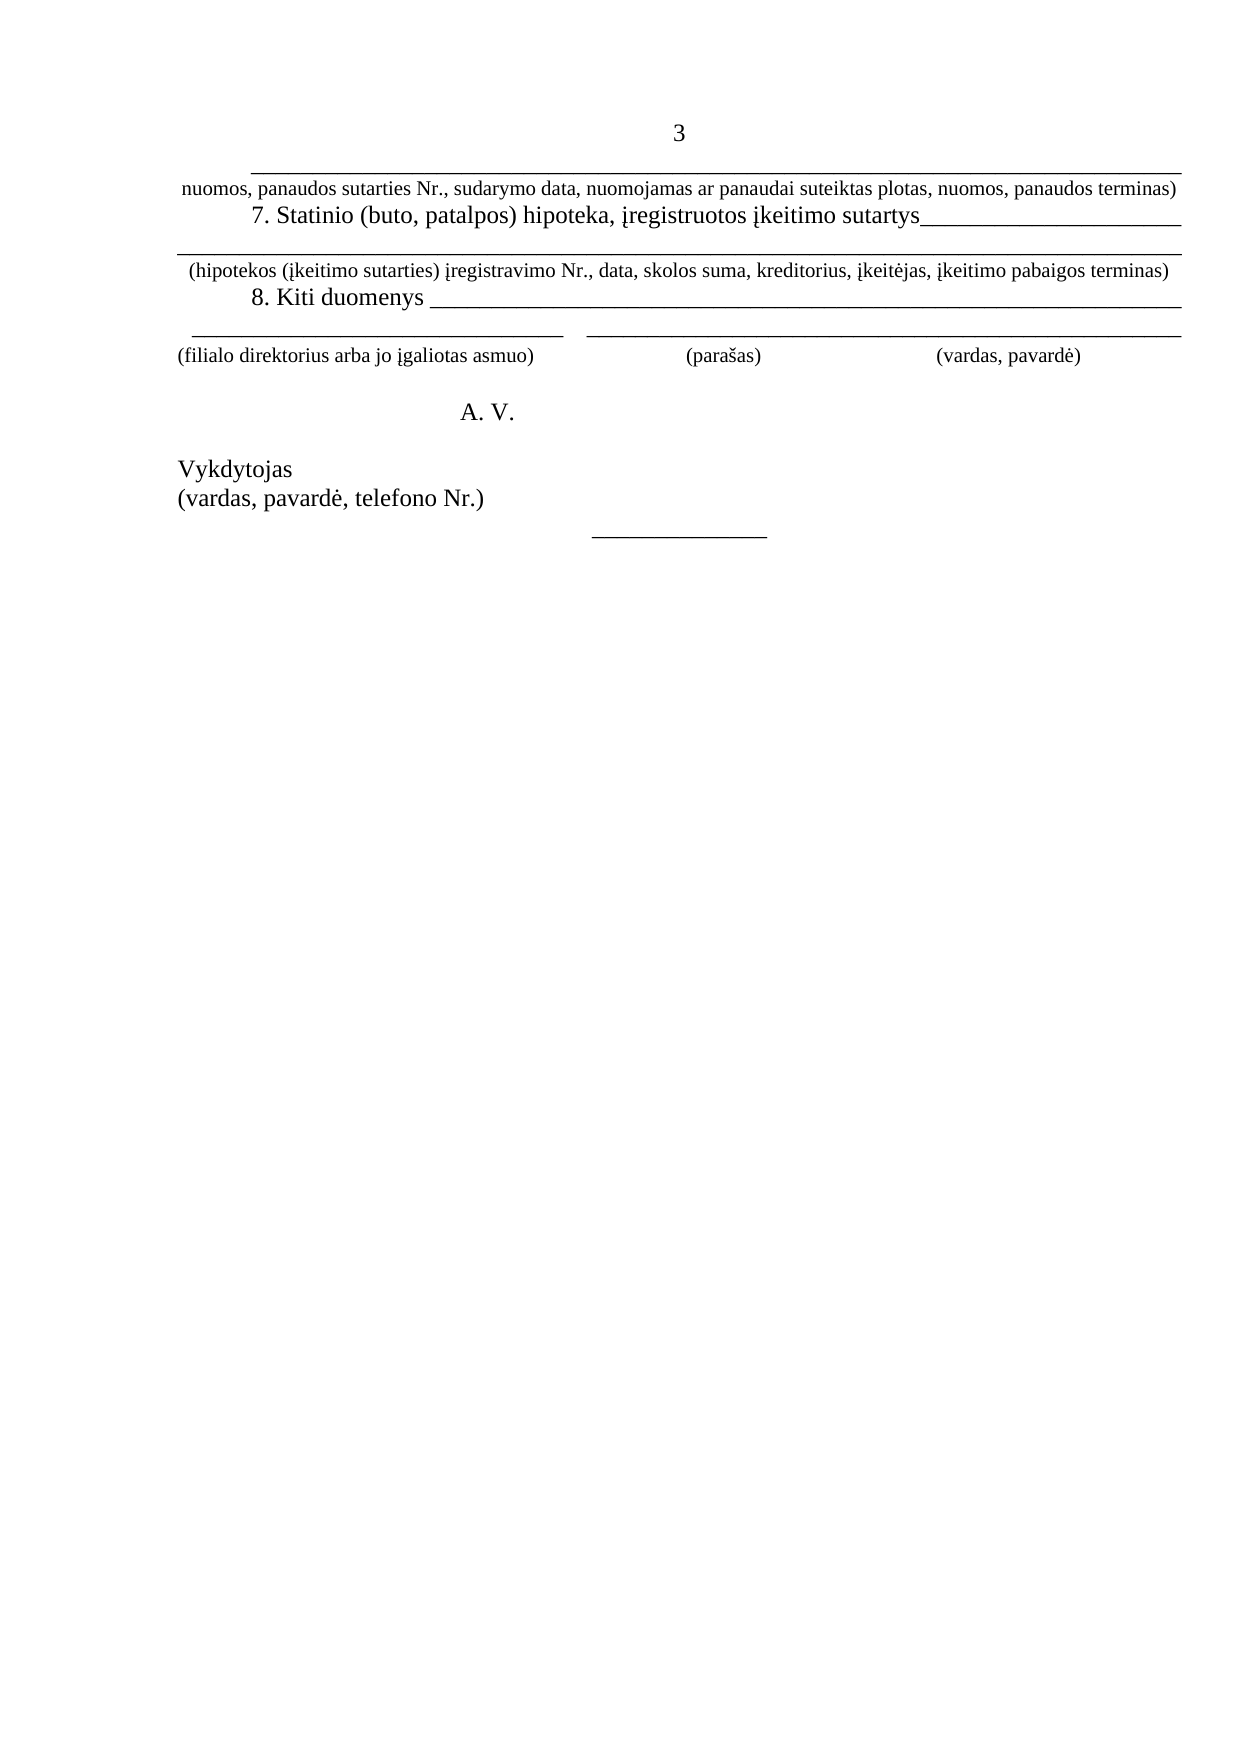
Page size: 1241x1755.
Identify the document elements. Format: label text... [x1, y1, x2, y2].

text 8. Kiti duomenys [177, 282, 1181, 311]
text (hipotekos (įkeitimo sutarties) įregistravimo Nr., data, skolos suma, kreditorius, įkeitėjas, įkeitimo pabaigos terminas) [177, 258, 1181, 282]
text (vardas, pavardė, telefono Nr.) [177, 483, 1181, 512]
text ______________ [177, 512, 1181, 541]
text 7. Statinio (buto, patalpos) hipoteka, įregistruotos įkeitimo sutartys [177, 200, 1181, 229]
text Vykdytojas [177, 454, 1181, 483]
text (filialo direktorius arba jo įgaliotas asmuo) (parašas) (vardas, pavardė) [177, 339, 1181, 368]
text A. V. [177, 397, 1181, 426]
text nuomos, panaudos sutarties Nr., sudarymo data, nuomojamas ar panaudai suteiktas plotas, nuomos, panaudos terminas) [177, 176, 1181, 200]
